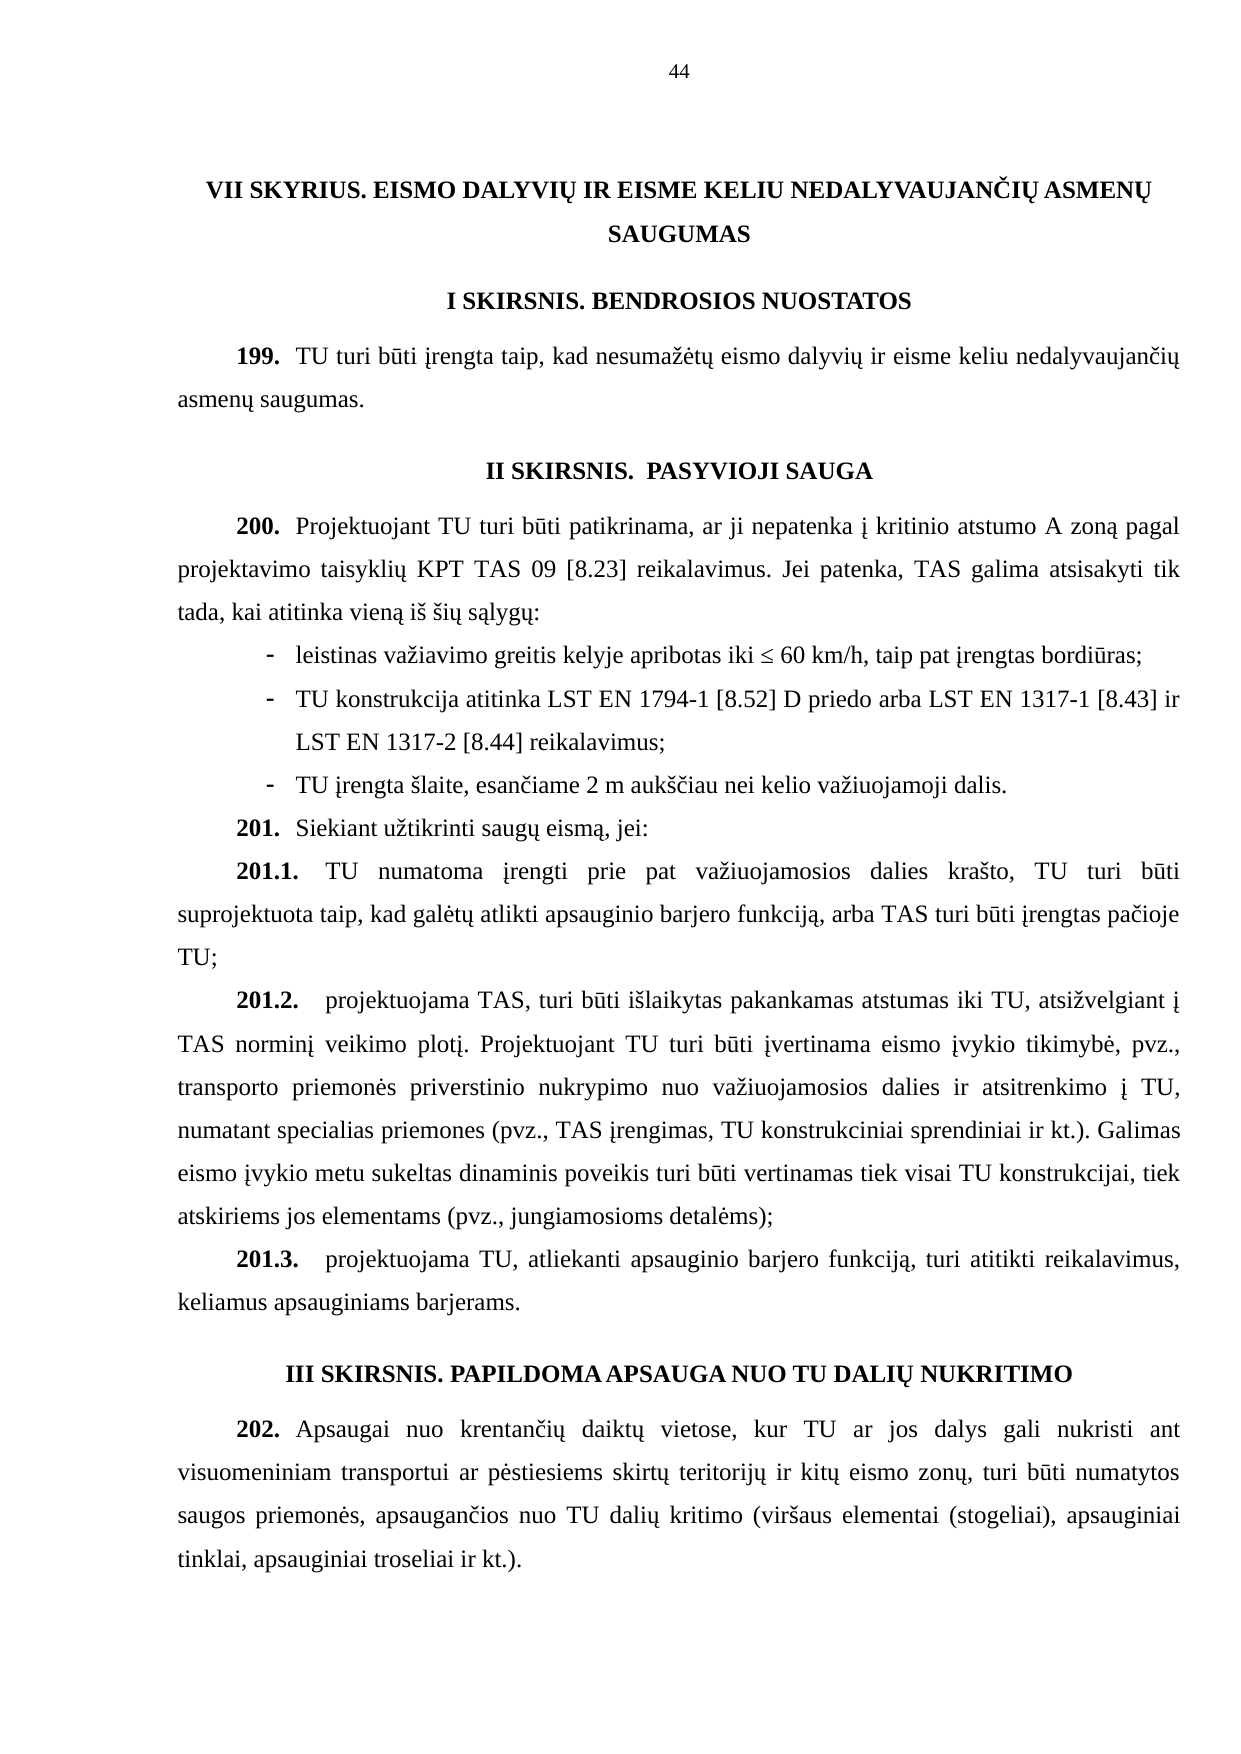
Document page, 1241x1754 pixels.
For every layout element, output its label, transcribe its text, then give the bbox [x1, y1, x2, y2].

text I SKIRSNIS. BENDROSIOS NUOSTATOS [177, 286, 1181, 315]
text 202. Apsaugai nuo krentančių daiktų vietose, kur TU ar jos dalys gali nukristi ant visuomeniniam transportui ar pėstiesiems skirtų teritorijų ir kitų eismo zonų, turi būti numatytos saugos priemonės, apsaugančios nuo TU dalių kritimo (viršaus elementai (stogeliai), apsauginiai tinklai, apsauginiai troseliai ir kt.). [177, 1414, 1181, 1572]
text II SKIRSNIS. PASYVIOJI SAUGA [177, 456, 1181, 485]
text 201. Siekiant užtikrinti saugų eismą, jei: [177, 813, 1181, 842]
text 201.3. projektuojama TU, atliekanti apsauginio barjero funkciją, turi atitikti reikalavimus, keliamus apsauginiams barjerams. [177, 1244, 1181, 1316]
text  TU konstrukcija atitinka LST EN 1794-1 [8.52] D priedo arba LST EN 1317-1 [8.43] ir LST EN 1317-2 [8.44] reikalavimus; [266, 684, 1181, 756]
text 200. Projektuojant TU turi būti patikrinama, ar ji nepatenka į kritinio atstumo A zoną pagal projektavimo taisyklių KPT TAS 09 [8.23] reikalavimus. Jei patenka, TAS galima atsisakyti tik tada, kai atitinka vieną iš šių sąlygų: [177, 511, 1181, 626]
text 201.1. TU numatoma įrengti prie pat važiuojamosios dalies krašto, TU turi būti suprojektuota taip, kad galėtų atlikti apsauginio barjero funkciją, arba TAS turi būti įrengtas pačioje TU; [177, 856, 1181, 971]
text  leistinas važiavimo greitis kelyje apribotas iki ≤ 60 km/h, taip pat įrengtas bordiūras; [266, 641, 1181, 669]
text 199. TU turi būti įrengta taip, kad nesumažėtų eismo dalyvių ir eisme keliu nedalyvaujančių asmenų saugumas. [177, 341, 1181, 413]
text  TU įrengta šlaite, esančiame 2 m aukščiau nei kelio važiuojamoji dalis. [266, 770, 1181, 799]
text III SKIRSNIS. PAPILDOMA APSAUGA NUO TU DALIŲ NUKRITIMO [177, 1359, 1181, 1388]
text VII SKYRIUS. EISMO DALYVIŲ IR EISME KELIU NEDALYVAUJANČIŲ ASMENŲ SAUGUMAS [177, 176, 1181, 247]
text 201.2. projektuojama TAS, turi būti išlaikytas pakankamas atstumas iki TU, atsižvelgiant į TAS norminį veikimo plotį. Projektuojant TU turi būti įvertinama eismo įvykio tikimybė, pvz., transporto priemonės priverstinio nukrypimo nuo važiuojamosios dalies ir atsitrenkimo į TU, numatant specialias priemones (pvz., TAS įrengimas, TU konstrukciniai sprendiniai ir kt.). Galimas eismo įvykio metu sukeltas dinaminis poveikis turi būti vertinamas tiek visai TU konstrukcijai, tiek atskiriems jos elementams (pvz., jungiamosioms detalėms); [177, 986, 1181, 1230]
